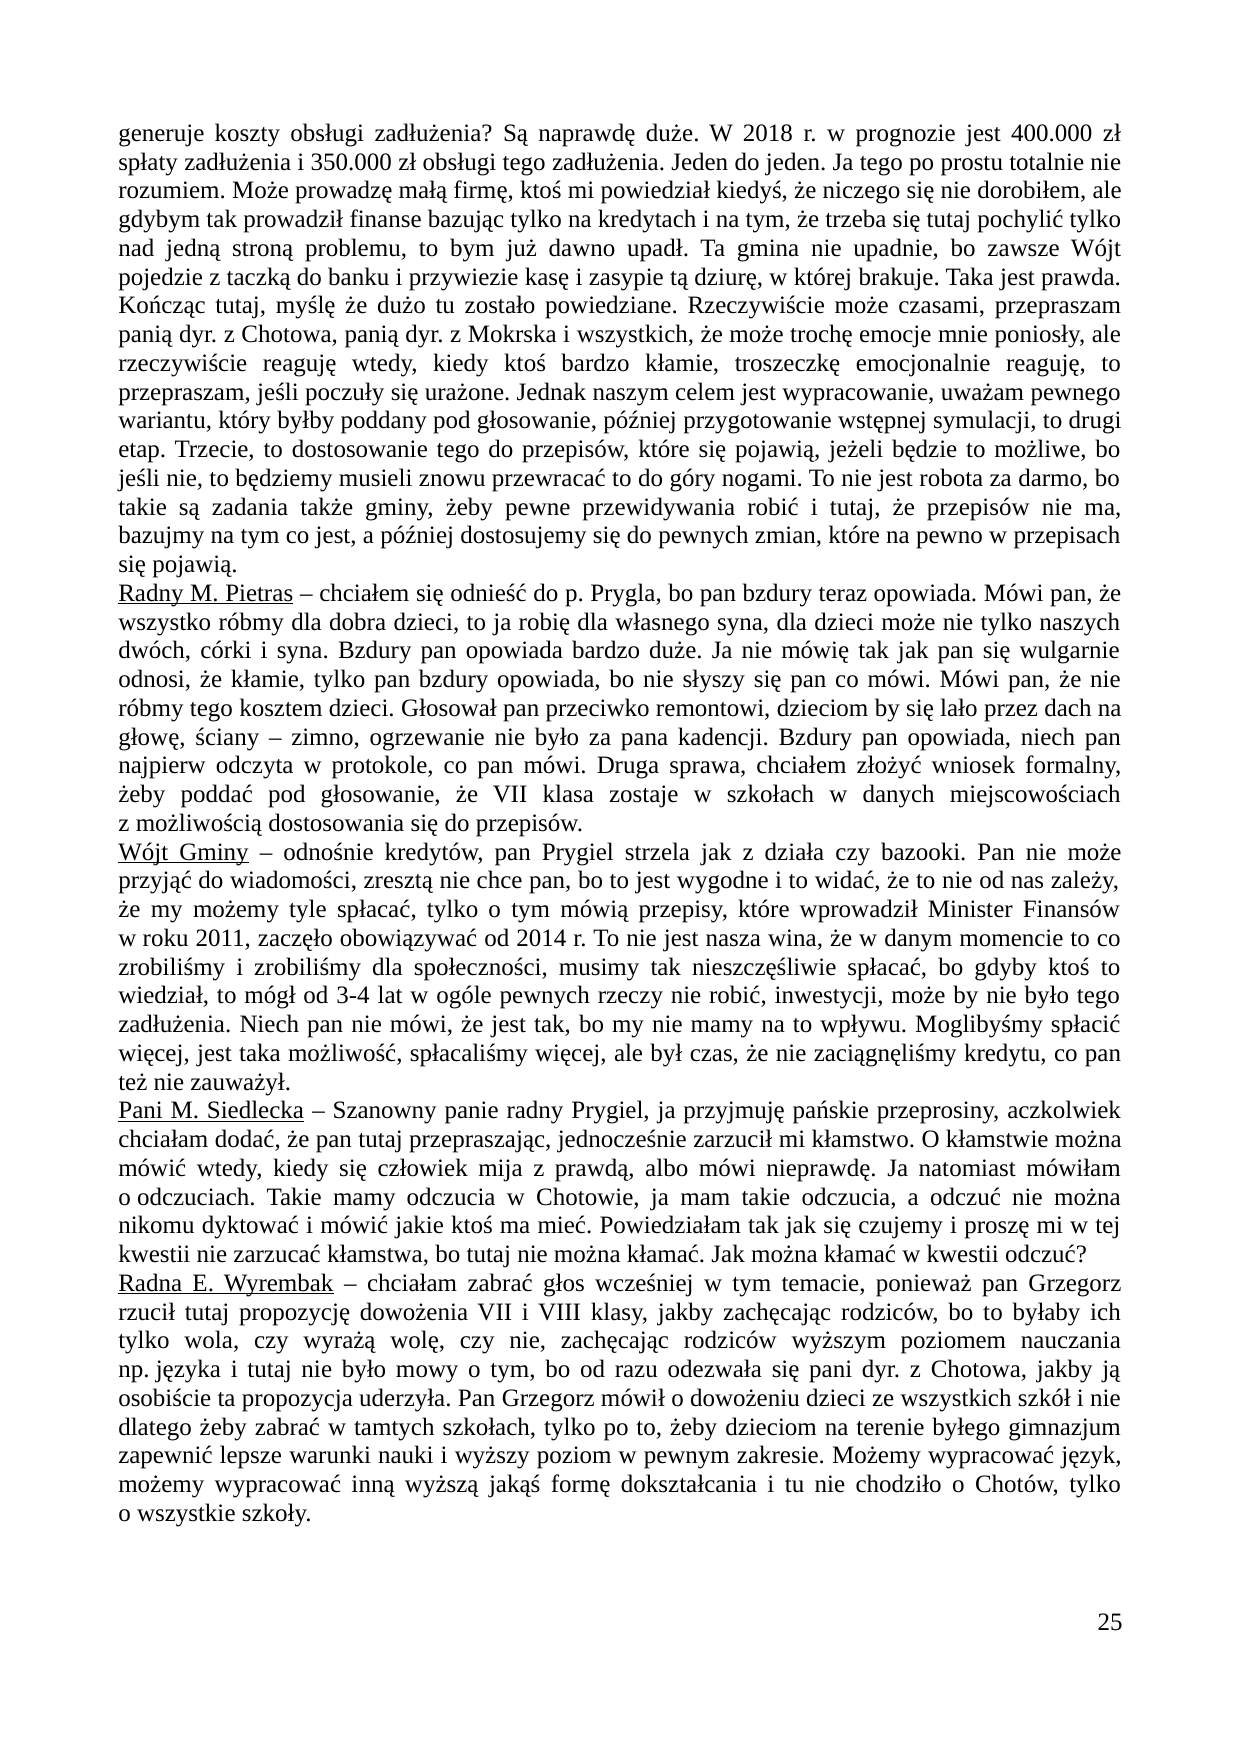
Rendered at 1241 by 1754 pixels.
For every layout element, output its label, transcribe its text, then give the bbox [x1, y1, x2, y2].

text Wójt Gminy – odnośnie kredytów, pan Prygiel strzela jak z działa czy bazooki. Pan nie może przyjąć do wiadomości, zresztą nie chce pan, bo to jest wygodne i to widać, że to nie od nas zależy, że my możemy tyle spłacać, tylko o tym mówią przepisy, które wprowadził Minister Finansów w roku 2011, zaczęło obowiązywać od 2014 r. To nie jest nasza wina, że w danym momencie to co zrobiliśmy i zrobiliśmy dla społeczności, musimy tak nieszczęśliwie spłacać, bo gdyby ktoś to wiedział, to mógł od 3-4 lat w ogóle pewnych rzeczy nie robić, inwestycji, może by nie było tego zadłużenia. Niech pan nie mówi, że jest tak, bo my nie mamy na to wpływu. Moglibyśmy spłacić więcej, jest taka możliwość, spłacaliśmy więcej, ale był czas, że nie zaciągnęliśmy kredytu, co pan też nie zauważył. [118, 837, 1122, 1096]
text Radny M. Pietras – chciałem się odnieść do p. Prygla, bo pan bzdury teraz opowiada. Mówi pan, że wszystko róbmy dla dobra dzieci, to ja robię dla własnego syna, dla dzieci może nie tylko naszych dwóch, córki i syna. Bzdury pan opowiada bardzo duże. Ja nie mówię tak jak pan się wulgarnie odnosi, że kłamie, tylko pan bzdury opowiada, bo nie słyszy się pan co mówi. Mówi pan, że nie róbmy tego kosztem dzieci. Głosował pan przeciwko remontowi, dzieciom by się lało przez dach na głowę, ściany – zimno, ogrzewanie nie było za pana kadencji. Bzdury pan opowiada, niech pan najpierw odczyta w protokole, co pan mówi. Druga sprawa, chciałem złożyć wniosek formalny, żeby poddać pod głosowanie, że VII klasa zostaje w szkołach w danych miejscowościach z możliwością dostosowania się do przepisów. [118, 578, 1122, 837]
text Pani M. Siedlecka – Szanowny panie radny Prygiel, ja przyjmuję pańskie przeprosiny, aczkolwiek chciałam dodać, że pan tutaj przepraszając, jednocześnie zarzucił mi kłamstwo. O kłamstwie można mówić wtedy, kiedy się człowiek mija z prawdą, albo mówi nieprawdę. Ja natomiast mówiłam o odczuciach. Takie mamy odczucia w Chotowie, ja mam takie odczucia, a odczuć nie można nikomu dyktować i mówić jakie ktoś ma mieć. Powiedziałam tak jak się czujemy i proszę mi w tej kwestii nie zarzucać kłamstwa, bo tutaj nie można kłamać. Jak można kłamać w kwestii odczuć? [118, 1096, 1122, 1268]
text generuje koszty obsługi zadłużenia? Są naprawdę duże. W 2018 r. w prognozie jest 400.000 zł spłaty zadłużenia i 350.000 zł obsługi tego zadłużenia. Jeden do jeden. Ja tego po prostu totalnie nie rozumiem. Może prowadzę małą firmę, ktoś mi powiedział kiedyś, że niczego się nie dorobiłem, ale gdybym tak prowadził finanse bazując tylko na kredytach i na tym, że trzeba się tutaj pochylić tylko nad jedną stroną problemu, to bym już dawno upadł. Ta gmina nie upadnie, bo zawsze Wójt pojedzie z taczką do banku i przywiezie kasę i zasypie tą dziurę, w której brakuje. Taka jest prawda. Kończąc tutaj, myślę że dużo tu zostało powiedziane. Rzeczywiście może czasami, przepraszam panią dyr. z Chotowa, panią dyr. z Mokrska i wszystkich, że może trochę emocje mnie poniosły, ale rzeczywiście reaguję wtedy, kiedy ktoś bardzo kłamie, troszeczkę emocjonalnie reaguję, to przepraszam, jeśli poczuły się urażone. Jednak naszym celem jest wypracowanie, uważam pewnego wariantu, który byłby poddany pod głosowanie, później przygotowanie wstępnej symulacji, to drugi etap. Trzecie, to dostosowanie tego do przepisów, które się pojawią, jeżeli będzie to możliwe, bo jeśli nie, to będziemy musieli znowu przewracać to do góry nogami. To nie jest robota za darmo, bo takie są zadania także gminy, żeby pewne przewidywania robić i tutaj, że przepisów nie ma, bazujmy na tym co jest, a później dostosujemy się do pewnych zmian, które na pewno w przepisach się pojawią. [118, 118, 1122, 578]
text Radna E. Wyrembak – chciałam zabrać głos wcześniej w tym temacie, ponieważ pan Grzegorz rzucił tutaj propozycję dowożenia VII i VIII klasy, jakby zachęcając rodziców, bo to byłaby ich tylko wola, czy wyrażą wolę, czy nie, zachęcając rodziców wyższym poziomem nauczania np. języka i tutaj nie było mowy o tym, bo od razu odezwała się pani dyr. z Chotowa, jakby ją osobiście ta propozycja uderzyła. Pan Grzegorz mówił o dowożeniu dzieci ze wszystkich szkół i nie dlatego żeby zabrać w tamtych szkołach, tylko po to, żeby dzieciom na terenie byłego gimnazjum zapewnić lepsze warunki nauki i wyższy poziom w pewnym zakresie. Możemy wypracować język, możemy wypracować inną wyższą jakąś formę dokształcania i tu nie chodziło o Chotów, tylko o wszystkie szkoły. [118, 1268, 1122, 1527]
